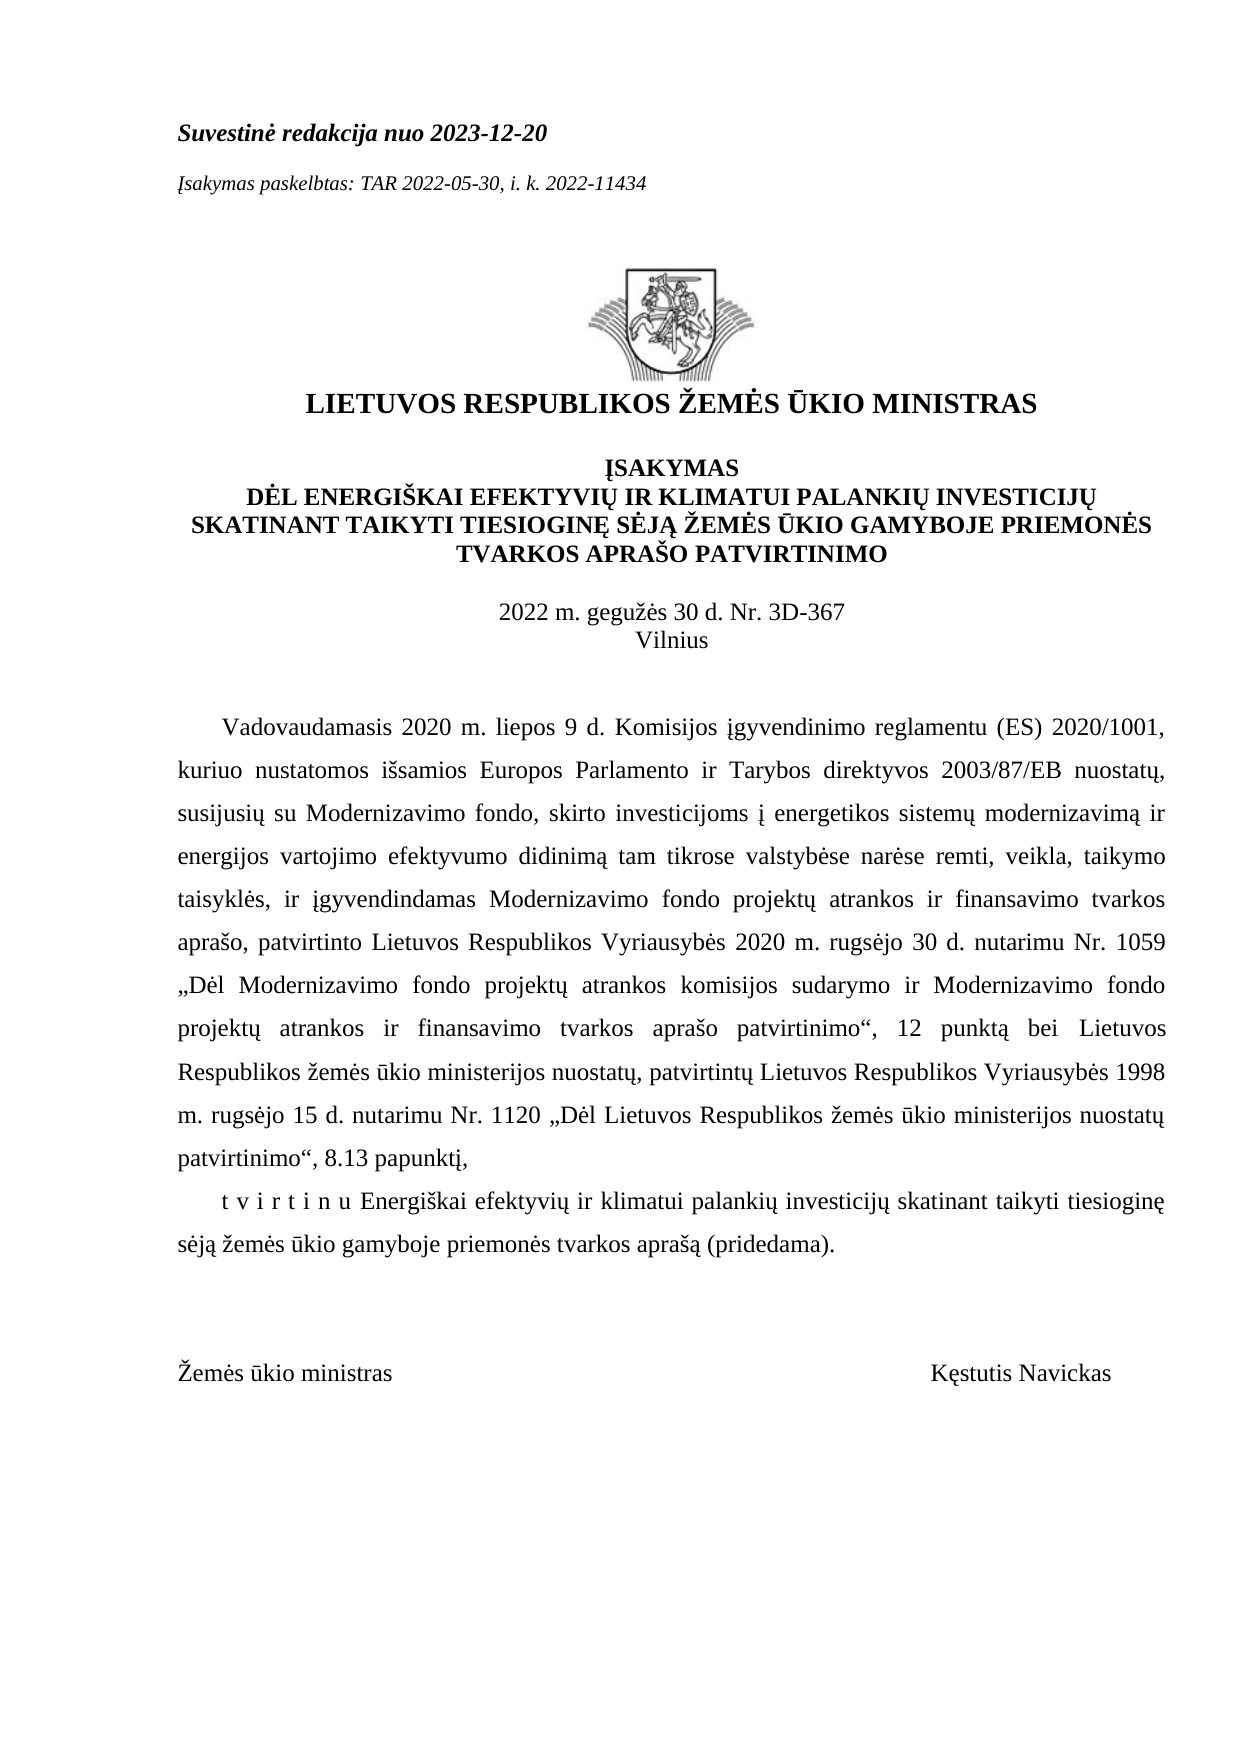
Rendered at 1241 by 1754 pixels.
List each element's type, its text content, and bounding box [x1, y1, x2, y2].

text Žemės ūkio ministras Kęstutis Navickas [177, 1358, 1166, 1387]
text LIETUVOS RESPUBLIKOS ŽEMĖS ŪKIO MINISTRAS [177, 386, 1166, 419]
text ĮSAKYMAS [177, 453, 1166, 482]
text DĖL ENERGIŠKAI EFEKTYVIŲ IR KLIMATUI PALANKIŲ INVESTICIJŲ SKATINANT TAIKYTI TIESIOGINĘ SĖJĄ ŽEMĖS ŪKIO GAMYBOJE PRIEMONĖS TVARKOS APRAŠO PATVIRTINIMO [177, 482, 1166, 568]
text Vilnius [177, 625, 1166, 654]
text 2022 m. gegužės 30 d. Nr. 3D-367 [177, 597, 1166, 625]
text t v i r t i n u Energiškai efektyvių ir klimatui palankių investicijų skatinant taikyti tiesioginę sėją žemės ūkio gamyboje priemonės tvarkos aprašą (pridedama). [177, 1186, 1166, 1258]
text Įsakymas paskelbtas: TAR 2022-05-30, i. k. 2022-11434 [177, 171, 1166, 195]
text Vadovaudamasis 2020 m. liepos 9 d. Komisijos įgyvendinimo reglamentu (ES) 2020/1001, kuriuo nustatomos išsamios Europos Parlamento ir Tarybos direktyvos 2003/87/EB nuostatų, susijusių su Modernizavimo fondo, skirto investicijoms į energetikos sistemų modernizavimą ir energijos vartojimo efektyvumo didinimą tam tikrose valstybėse narėse remti, veikla, taikymo taisyklės, ir įgyvendindamas Modernizavimo fondo projektų atrankos ir finansavimo tvarkos aprašo, patvirtinto Lietuvos Respublikos Vyriausybės 2020 m. rugsėjo 30 d. nutarimu Nr. 1059 „Dėl Modernizavimo fondo projektų atrankos komisijos sudarymo ir Modernizavimo fondo projektų atrankos ir finansavimo tvarkos aprašo patvirtinimo“, 12 punktą bei Lietuvos Respublikos žemės ūkio ministerijos nuostatų, patvirtintų Lietuvos Respublikos Vyriausybės 1998 m. rugsėjo 15 d. nutarimu Nr. 1120 „Dėl Lietuvos Respublikos žemės ūkio ministerijos nuostatų patvirtinimo“, 8.13 papunktį, [177, 712, 1166, 1172]
text Suvestinė redakcija nuo 2023-12-20 [177, 118, 1166, 147]
